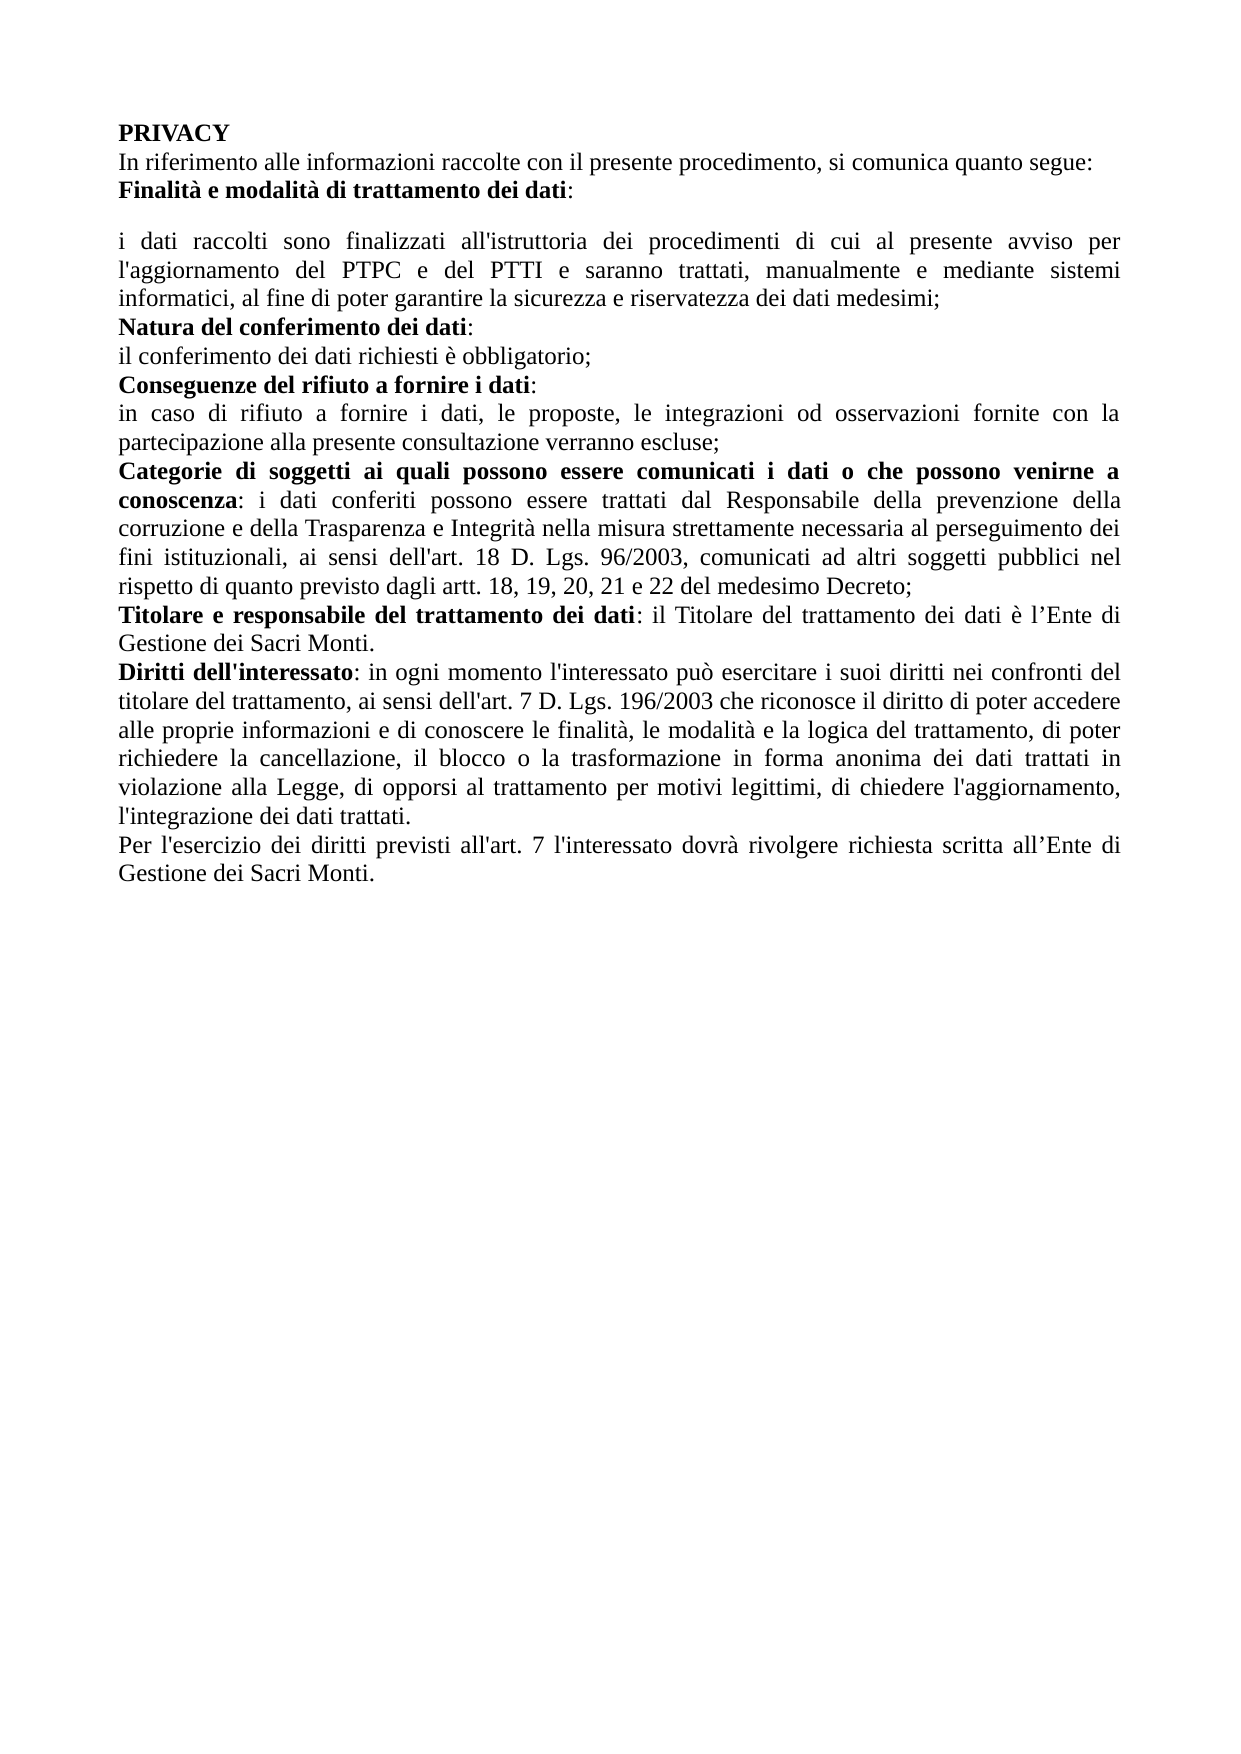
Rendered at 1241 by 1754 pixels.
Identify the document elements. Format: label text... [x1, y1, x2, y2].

text Finalità e modalità di trattamento dei dati: [118, 176, 1122, 204]
text Per l'esercizio dei diritti previsti all'art. 7 l'interessato dovrà rivolgere richiesta scritta all’Ente di Gestione dei Sacri Monti. [118, 830, 1122, 887]
text Natura del conferimento dei dati: [118, 312, 1122, 341]
text In riferimento alle informazioni raccolte con il presente procedimento, si comunica quanto segue: [118, 147, 1122, 176]
text in caso di rifiuto a fornire i dati, le proposte, le integrazioni od osservazioni fornite con la partecipazione alla presente consultazione verranno escluse; [118, 398, 1122, 456]
text i dati raccolti sono finalizzati all'istruttoria dei procedimenti di cui al presente avviso per l'aggiornamento del PTPC e del PTTI e saranno trattati, manualmente e mediante sistemi informatici, al fine di poter garantire la sicurezza e riservatezza dei dati medesimi; [118, 226, 1122, 312]
text il conferimento dei dati richiesti è obbligatorio; [118, 341, 1122, 370]
text Diritti dell'interessato: in ogni momento l'interessato può esercitare i suoi diritti nei confronti del titolare del trattamento, ai sensi dell'art. 7 D. Lgs. 196/2003 che riconosce il diritto di poter accedere alle proprie informazioni e di conoscere le finalità, le modalità e la logica del trattamento, di poter richiedere la cancellazione, il blocco o la trasformazione in forma anonima dei dati trattati in violazione alla Legge, di opporsi al trattamento per motivi legittimi, di chiedere l'aggiornamento, l'integrazione dei dati trattati. [118, 657, 1122, 830]
text Conseguenze del rifiuto a fornire i dati: [118, 370, 1122, 398]
text Titolare e responsabile del trattamento dei dati: il Titolare del trattamento dei dati è l’Ente di Gestione dei Sacri Monti. [118, 600, 1122, 657]
text PRIVACY [118, 118, 1122, 147]
text Categorie di soggetti ai quali possono essere comunicati i dati o che possono venirne a conoscenza: i dati conferiti possono essere trattati dal Responsabile della prevenzione della corruzione e della Trasparenza e Integrità nella misura strettamente necessaria al perseguimento dei fini istituzionali, ai sensi dell'art. 18 D. Lgs. 96/2003, comunicati ad altri soggetti pubblici nel rispetto di quanto previsto dagli artt. 18, 19, 20, 21 e 22 del medesimo Decreto; [118, 456, 1122, 600]
